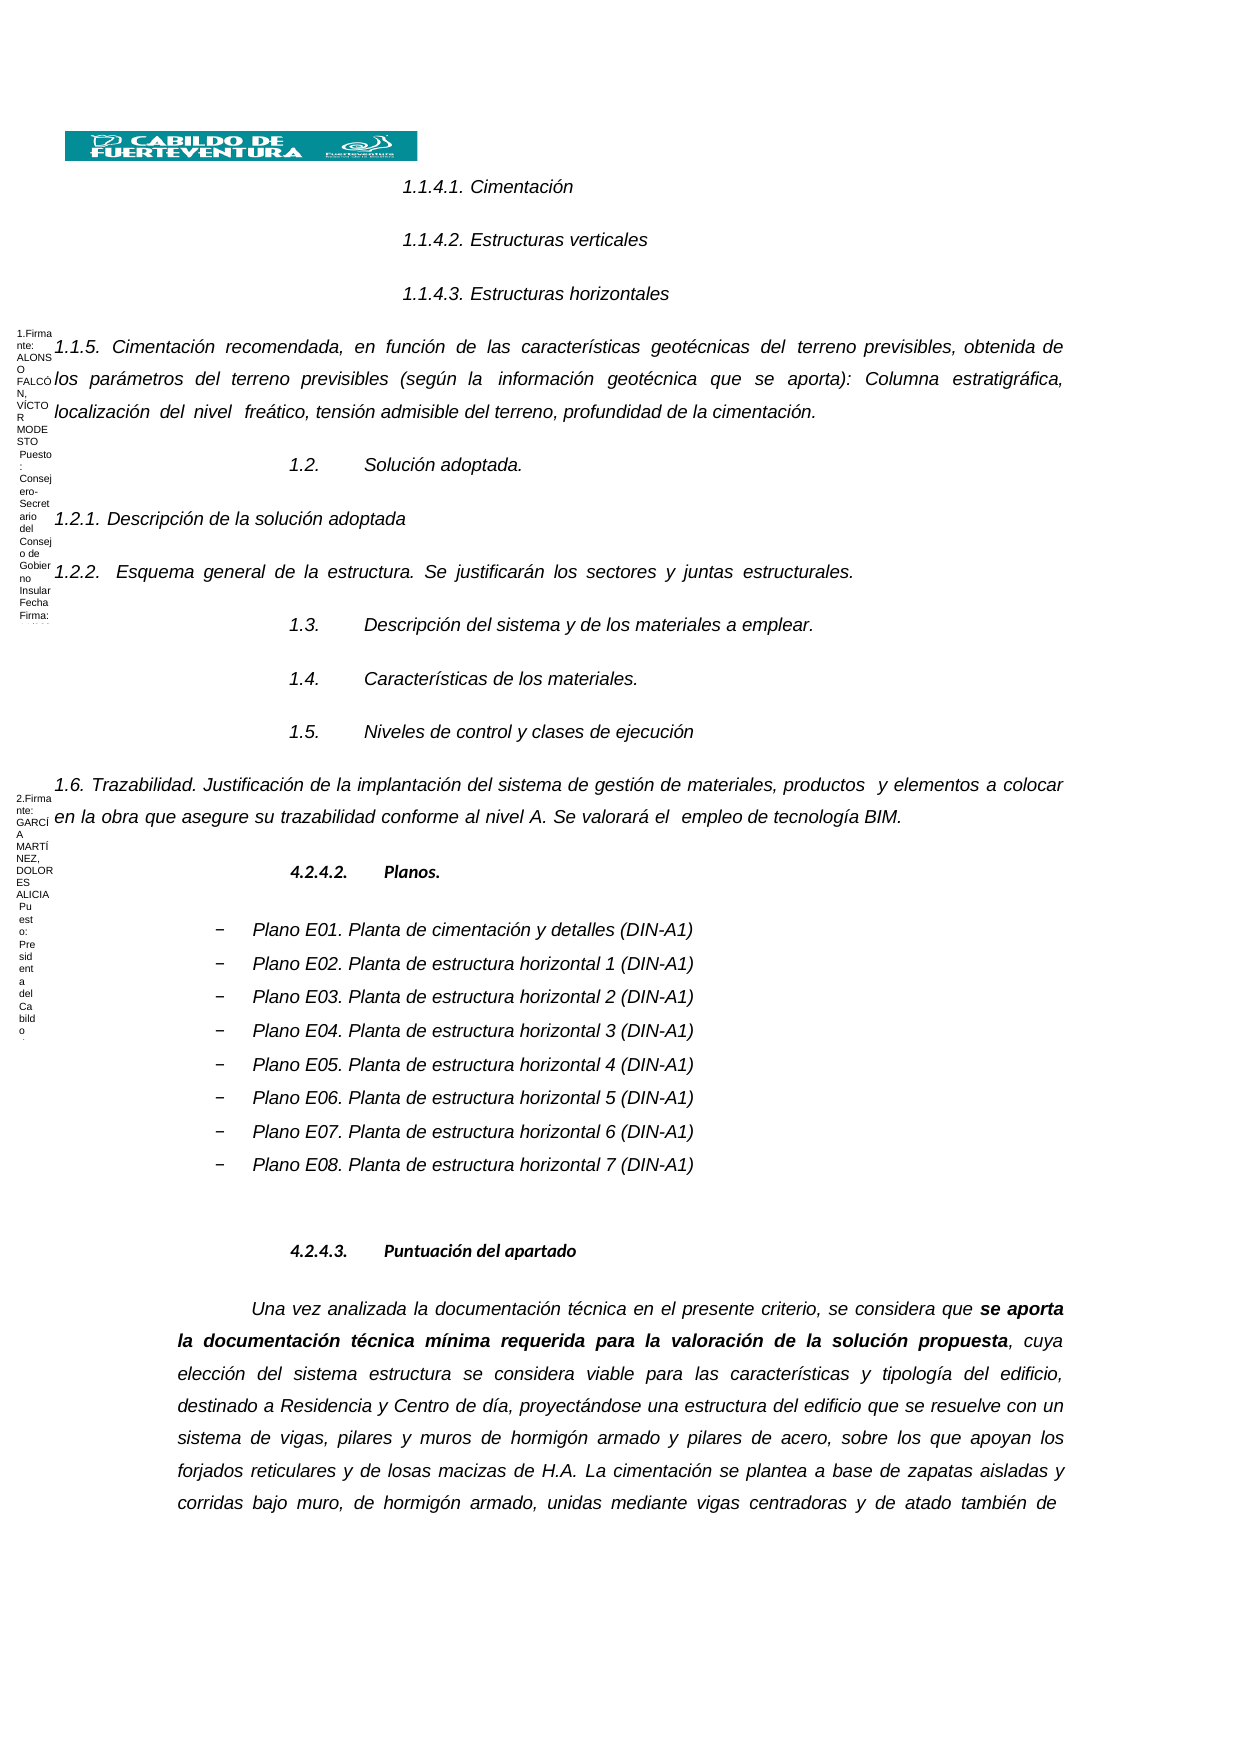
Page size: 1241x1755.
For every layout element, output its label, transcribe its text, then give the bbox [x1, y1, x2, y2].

picture [364, 1710, 984, 1732]
list [14, 791, 53, 1040]
text − Plano E05. Planta de estructura horizontal 4 (DIN-A1) [215, 1053, 1241, 1075]
text − Plano E04. Planta de estructura horizontal 3 (DIN-A1) [215, 1020, 1241, 1041]
list [14, 327, 54, 623]
list Descripción del sistema y de los materiales a emplear. [289, 614, 1241, 636]
list Estructuras horizontales [402, 282, 1241, 304]
list Cimentación [402, 176, 1241, 197]
list Solución adoptada. [289, 454, 1241, 476]
picture [65, 131, 418, 161]
text − Plano E03. Planta de estructura horizontal 2 (DIN-A1) [215, 986, 1241, 1008]
text − Plano E02. Planta de estructura horizontal 1 (DIN-A1) [215, 953, 1241, 974]
list Puesto: Consejero-Secretario del Consejo de Gobierno Insular Fecha Firma: 11/03/2025 08:29:42 [19, 448, 52, 623]
text − Plano E06. Planta de estructura horizontal 5 (DIN-A1) [215, 1087, 1241, 1108]
list Puntuación del apartado [290, 1239, 1241, 1262]
text Una vez analizada la documentación técnica en el presente criterio, se considera que se aporta la documentación técnica mínima requerida para la valoración de la solución propuesta, cuya elección del sistema estructura se considera viable para las características y tipología del edificio, destinado a Residencia y Centro de día, proyectándose una estructura del edificio que se resuelve con un sistema de vigas, pilares y muros de hormigón armado y pilares de acero, sobre los que apoyan los forjados reticulares y de losas macizas de H.A. La cimentación se plantea a base de zapatas aisladas y corridas bajo muro, de hormigón armado, unidas mediante vigas centradoras y de atado también de [177, 1297, 1064, 1513]
list 1.Firmante: ALONSO FALCÓN, VÍCTOR MODESTO [17, 328, 54, 448]
list Niveles de control y clases de ejecución [289, 721, 1241, 742]
list Puesto: Presidenta del Cabildo de Fuerteventura Fecha Firma: 11/03/2025 10:35:15 [19, 901, 36, 1040]
list Cimentación recomendada, en función de las características geotécnicas del terreno previsibles, obtenida de los parámetros del terreno previsibles (según la información geotécnica que se aporta): Columna estratigráfica, localización del nivel freático, tensión admisible del terreno, profundidad de la cimentación. [54, 336, 1064, 422]
list Descripción de la solución adoptada [54, 507, 1241, 529]
list Trazabilidad. Justificación de la implantación del sistema de gestión de materiales, productos y elementos a colocar en la obra que asegure su trazabilidad conforme al nivel A. Se valorará el empleo de tecnología BIM. [54, 774, 1064, 828]
list Planos. [290, 860, 1241, 883]
list Características de los materiales. [289, 667, 1241, 689]
text − Plano E07. Planta de estructura horizontal 6 (DIN-A1) [215, 1121, 1241, 1142]
list 2.Firmante: GARCÍA MARTÍNEZ, DOLORES ALICIA [16, 793, 53, 901]
text − Plano E01. Planta de cimentación y detalles (DIN-A1) [215, 919, 1241, 941]
list Estructuras verticales [402, 229, 1241, 251]
list Esquema general de la estructura. Se justificarán los sectores y juntas estructurales. [54, 561, 1064, 582]
text − Plano E08. Planta de estructura horizontal 7 (DIN-A1) [215, 1154, 1241, 1176]
